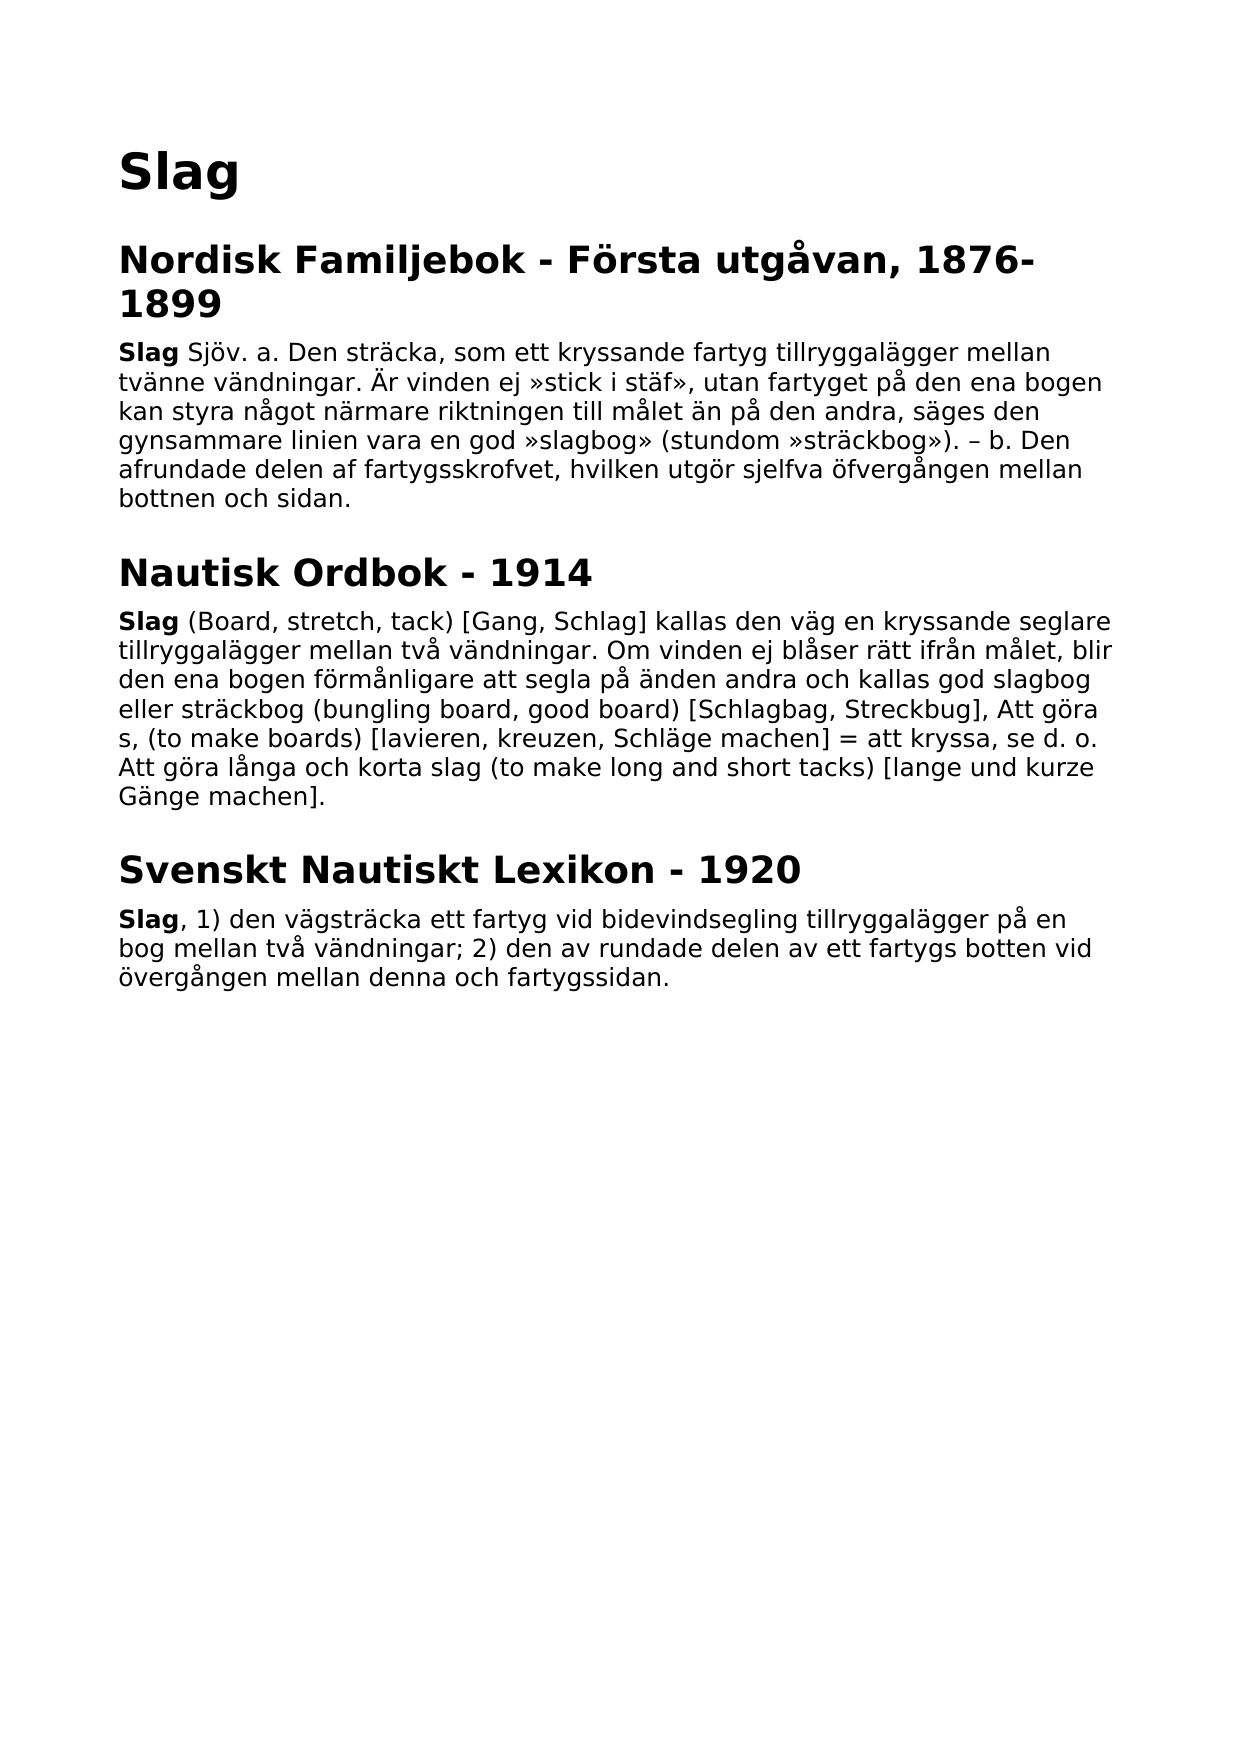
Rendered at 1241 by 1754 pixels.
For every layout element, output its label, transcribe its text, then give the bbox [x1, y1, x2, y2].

text Slag, 1) den vägsträcka ett fartyg vid bidevindsegling tillryggalägger på en bog mellan två vändningar; 2) den av rundade delen av ett fartygs botten vid övergången mellan denna och fartygssidan. [118, 905, 1122, 993]
subtitle Slag [118, 143, 1122, 201]
subtitle Nordisk Familjebok - Första utgåvan, 1876-1899 [118, 239, 1122, 326]
text Slag Sjöv. a. Den sträcka, som ett kryssande fartyg tillryggalägger mellan tvänne vändningar. Är vinden ej »stick i stäf», utan fartyget på den ena bogen kan styra något närmare riktningen till målet än på den andra, säges den gynsammare linien vara en god »slagbog» (stundom »sträckbog»). – b. Den afrundade delen af fartygsskrofvet, hvilken utgör sjelfva öfvergången mellan bottnen och sidan. [118, 339, 1122, 514]
subtitle Nautisk Ordbok - 1914 [118, 551, 1122, 595]
subtitle Svenskt Nautiskt Lexikon - 1920 [118, 849, 1122, 893]
text Slag (Board, stretch, tack) [Gang, Schlag] kallas den väg en kryssande seglare tillryggalägger mellan två vändningar. Om vinden ej blåser rätt ifrån målet, blir den ena bogen förmånligare att segla på änden andra och kallas god slagbog eller sträckbog (bungling board, good board) [Schlagbag, Streckbug], Att göra s, (to make boards) [lavieren, kreuzen, Schläge machen] = att kryssa, se d. o. Att göra långa och korta slag (to make long and short tacks) [lange und kurze Gänge machen]. [118, 607, 1122, 811]
